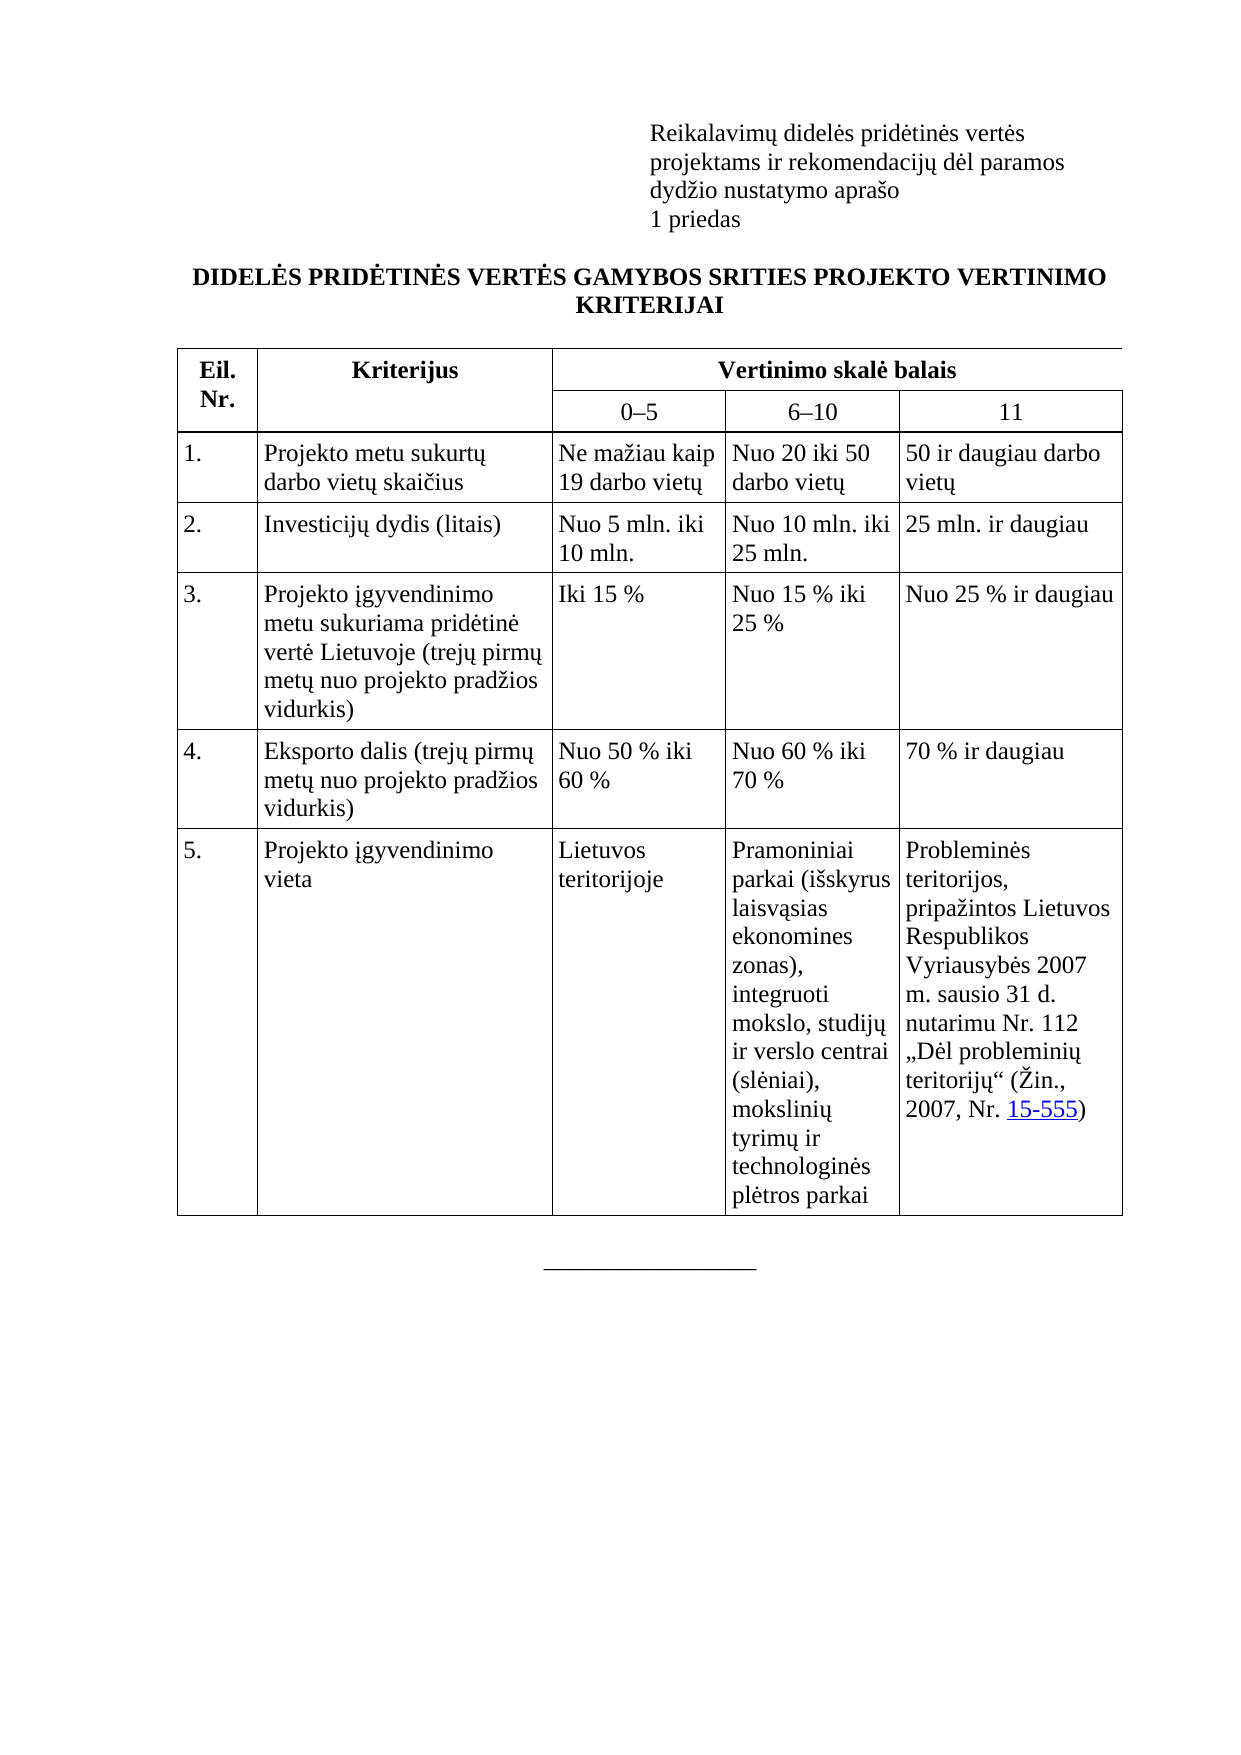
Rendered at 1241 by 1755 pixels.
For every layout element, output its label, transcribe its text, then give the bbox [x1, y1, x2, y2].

table_cell 4. [178, 730, 257, 828]
text 1 priedas [649, 204, 1122, 233]
table_cell 5. [178, 829, 257, 1215]
table_cell 70 % ir daugiau [900, 730, 1122, 828]
table_cell Nuo 5 mln. iki 10 mln. [553, 503, 725, 572]
table_cell Nuo 50 % iki 60 % [553, 730, 725, 828]
table_cell 6–10 [726, 391, 899, 431]
table_cell 50 ir daugiau darbo vietų [900, 433, 1122, 502]
table_cell Nuo 15 % iki 25 % [726, 573, 899, 729]
text Reikalavimų didelės pridėtinės vertės [649, 118, 1122, 147]
table_cell Nuo 25 % ir daugiau [900, 573, 1122, 729]
table_cell Nuo 60 % iki 70 % [726, 730, 899, 828]
table_cell Nuo 20 iki 50 darbo vietų [726, 433, 899, 502]
table_cell Nuo 10 mln. iki 25 mln. [726, 503, 899, 572]
table_header Vertinimo skalė balais [553, 349, 1122, 390]
table_cell Iki 15 % [553, 573, 725, 729]
table_cell Projekto metu sukurtų darbo vietų skaičius [258, 433, 552, 502]
table_cell Probleminės teritorijos, pripažintos Lietuvos Respublikos Vyriausybės 2007 m. sausio 31 d. nutarimu Nr. 112 „Dėl probleminių teritorijų“ (Žin., 2007, Nr. 15-555) [900, 829, 1122, 1215]
table_cell Ne mažiau kaip 19 darbo vietų [553, 433, 725, 502]
table_cell Lietuvos teritorijoje [553, 829, 725, 1215]
table_cell Pramoniniai parkai (išskyrus laisvąsias ekonomines zonas), integruoti mokslo, studijų ir verslo centrai (slėniai), mokslinių tyrimų ir technologinės plėtros parkai [726, 829, 899, 1215]
table_cell 25 mln. ir daugiau [900, 503, 1122, 572]
table_cell 1. [178, 433, 257, 502]
table_cell 0–5 [553, 391, 725, 431]
table_header Eil. Nr. [178, 349, 257, 431]
table_header Kriterijus [258, 349, 552, 431]
text projektams ir rekomendacijų dėl paramos [649, 147, 1122, 176]
table_cell Investicijų dydis (litais) [258, 503, 552, 572]
table_cell 3. [178, 573, 257, 729]
text Didelės pridėtinės vertės GAMYBOS SRITIes projekto VERTINIMO KRITERIJAI [177, 262, 1122, 319]
table_cell Projekto įgyvendinimo vieta [258, 829, 552, 1215]
table_cell 2. [178, 503, 257, 572]
text dydžio nustatymo aprašo [649, 176, 1122, 204]
table_cell Projekto įgyvendinimo metu sukuriama pridėtinė vertė Lietuvoje (trejų pirmų metų nuo projekto pradžios vidurkis) [258, 573, 552, 729]
text _________________ [177, 1244, 1122, 1273]
table_cell Eksporto dalis (trejų pirmų metų nuo projekto pradžios vidurkis) [258, 730, 552, 828]
table_cell 11 [900, 391, 1122, 431]
